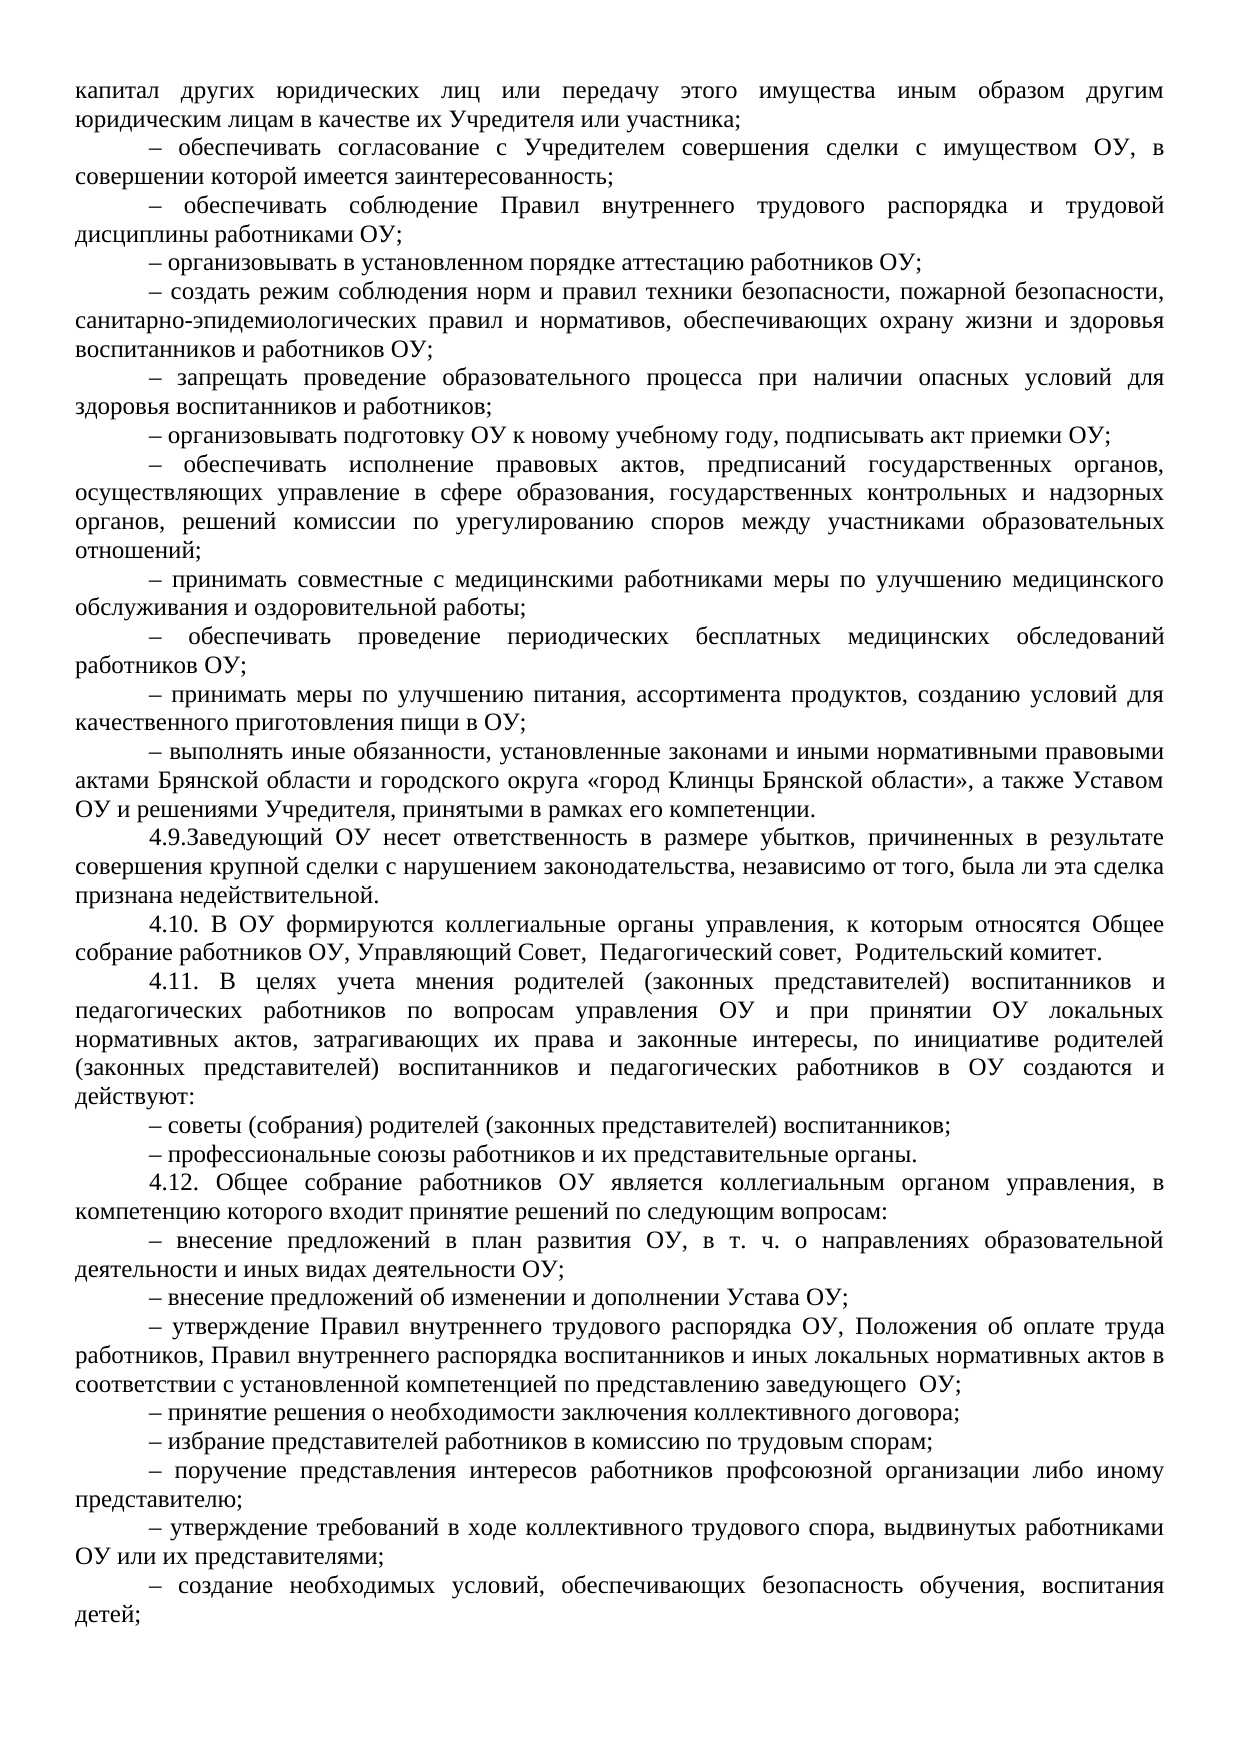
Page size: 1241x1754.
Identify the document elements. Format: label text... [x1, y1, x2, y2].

text – выполнять иные обязанности, установленные законами и иными нормативными правовыми актами Брянской области и городского округа «город Клинцы Брянской области», а также Уставом ОУ и решениями Учредителя, принятыми в рамках его компетенции. [75, 736, 1165, 822]
text – внесение предложений об изменении и дополнении Устава ОУ; [75, 1282, 1165, 1311]
text – утверждение требований в ходе коллективного трудового спора, выдвинутых работниками ОУ или их представителями; [75, 1512, 1165, 1570]
subtitle 4.11. В целях учета мнения родителей (законных представителей) воспитанников и педагогических работников по вопросам управления ОУ и при принятии ОУ локальных нормативных актов, затрагивающих их права и законные интересы, по инициативе родителей (законных представителей) воспитанников и педагогических работников в ОУ создаются и действуют: [75, 966, 1165, 1110]
subtitle – советы (собрания) родителей (законных представителей) воспитанников; [75, 1110, 1165, 1139]
text 4.12. Общее собрание работников ОУ является коллегиальным органом управления, в компетенцию которого входит принятие решений по следующим вопросам: [75, 1167, 1165, 1225]
subtitle капитал других юридических лиц или передачу этого имущества иным образом другим юридическим лицам в качестве их Учредителя или участника; [75, 75, 1165, 132]
text – утверждение Правил внутреннего трудового распорядка ОУ, Положения об оплате труда работников, Правил внутреннего распорядка воспитанников и иных локальных нормативных актов в соответствии с установленной компетенцией по представлению заведующего ОУ; [75, 1311, 1165, 1397]
text – принимать меры по улучшению питания, ассортимента продуктов, созданию условий для качественного приготовления пищи в ОУ; [75, 679, 1165, 736]
text – создание необходимых условий, обеспечивающих безопасность обучения, воспитания детей; [75, 1570, 1165, 1627]
text – обеспечивать исполнение правовых актов, предписаний государственных органов, осуществляющих управление в сфере образования, государственных контрольных и надзорных органов, решений комиссии по урегулированию споров между участниками образовательных отношений; [75, 449, 1165, 564]
subtitle – профессиональные союзы работников и их представительные органы. [75, 1139, 1165, 1167]
text – организовывать подготовку ОУ к новому учебному году, подписывать акт приемки ОУ; [75, 420, 1165, 449]
text – избрание представителей работников в комиссию по трудовым спорам; [75, 1426, 1165, 1455]
text – поручение представления интересов работников профсоюзной организации либо иному представителю; [75, 1455, 1165, 1512]
text – принимать совместные с медицинскими работниками меры по улучшению медицинского обслуживания и оздоровительной работы; [75, 564, 1165, 621]
text – создать режим соблюдения норм и правил техники безопасности, пожарной безопасности, санитарно-эпидемиологических правил и нормативов, обеспечивающих охрану жизни и здоровья воспитанников и работников ОУ; [75, 276, 1165, 362]
subtitle 4.10. В ОУ формируются коллегиальные органы управления, к которым относятся Общее собрание работников ОУ, Управляющий Совет, Педагогический совет, Родительский комитет. [75, 909, 1165, 966]
text – организовывать в установленном порядке аттестацию работников ОУ; [75, 247, 1165, 276]
text – запрещать проведение образовательного процесса при наличии опасных условий для здоровья воспитанников и работников; [75, 362, 1165, 420]
text 4.9.Заведующий ОУ несет ответственность в размере убытков, причиненных в результате совершения крупной сделки с нарушением законодательства, независимо от того, была ли эта сделка признана недействительной. [75, 822, 1165, 909]
subtitle – обеспечивать соблюдение Правил внутреннего трудового распорядка и трудовой дисциплины работниками ОУ; [75, 190, 1165, 247]
text – внесение предложений в план развития ОУ, в т. ч. о направлениях образовательной деятельности и иных видах деятельности ОУ; [75, 1225, 1165, 1282]
subtitle – обеспечивать согласование с Учредителем совершения сделки с имуществом ОУ, в совершении которой имеется заинтересованность; [75, 132, 1165, 190]
text – обеспечивать проведение периодических бесплатных медицинских обследований работников ОУ; [75, 621, 1165, 679]
text – принятие решения о необходимости заключения коллективного договора; [75, 1397, 1165, 1426]
